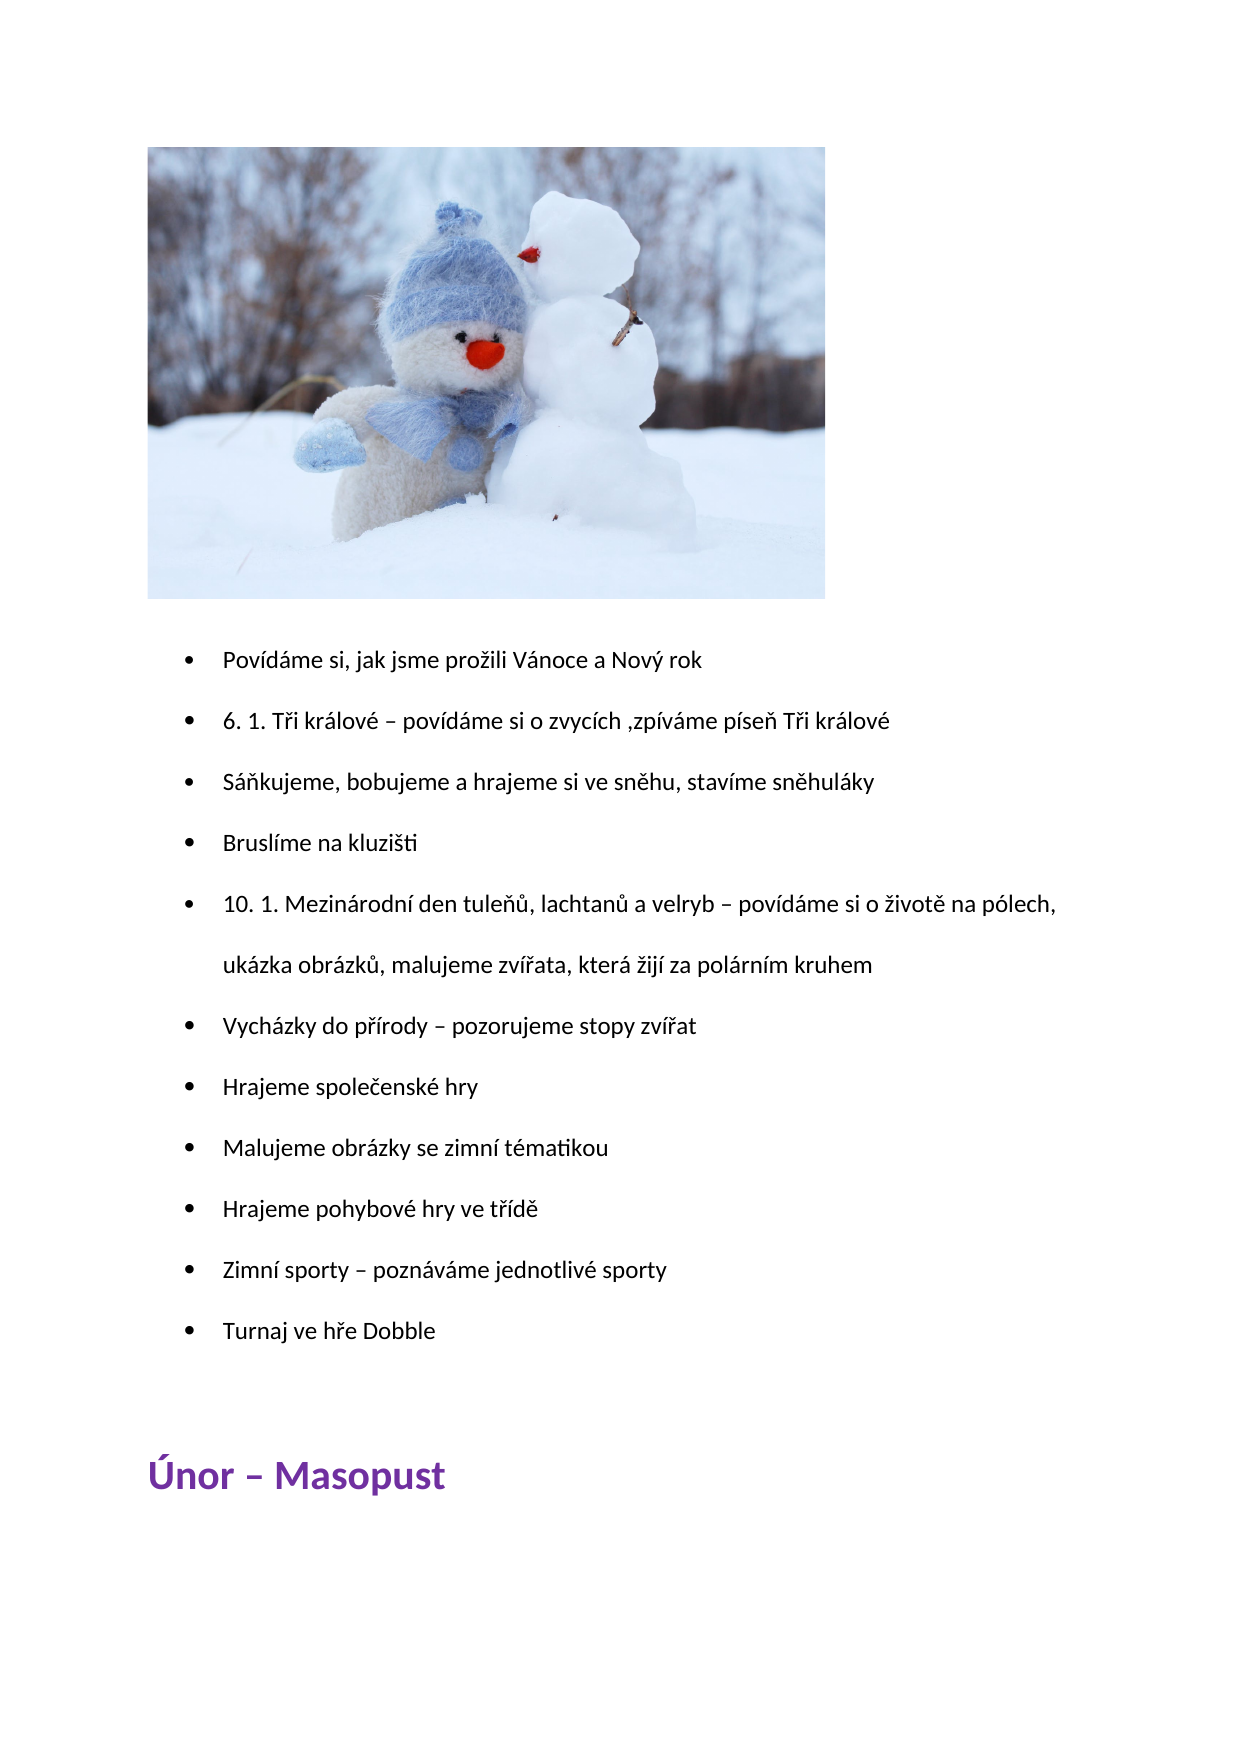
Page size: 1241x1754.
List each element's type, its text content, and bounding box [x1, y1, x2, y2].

list Hrajeme pohybové hry ve třídě [185, 1193, 1093, 1224]
list 10. 1. Mezinárodní den tuleňů, lachtanů a velryb – povídáme si o životě na pólech, ukázka obrázků, malujeme zvířata, která žijí za polárním kruhem [185, 888, 1093, 979]
list Malujeme obrázky se zimní tématikou [185, 1132, 1093, 1163]
list Turnaj ve hře Dobble [185, 1315, 1093, 1346]
list Sáňkujeme, bobujeme a hrajeme si ve sněhu, stavíme sněhuláky [185, 766, 1093, 796]
list Bruslíme na kluzišti [185, 827, 1093, 857]
picture [147, 147, 826, 599]
list Hrajeme společenské hry [185, 1071, 1093, 1102]
list Zimní sporty – poznáváme jednotlivé sporty [185, 1254, 1093, 1285]
list Povídáme si, jak jsme prožili Vánoce a Nový rok [185, 644, 1093, 674]
list Vycházky do přírody – pozorujeme stopy zvířat [185, 1010, 1093, 1041]
list 6. 1. Tři králové – povídáme si o zvycích ,zpíváme píseň Tři králové [185, 705, 1093, 735]
text Únor – Masopust [148, 1449, 1093, 1500]
